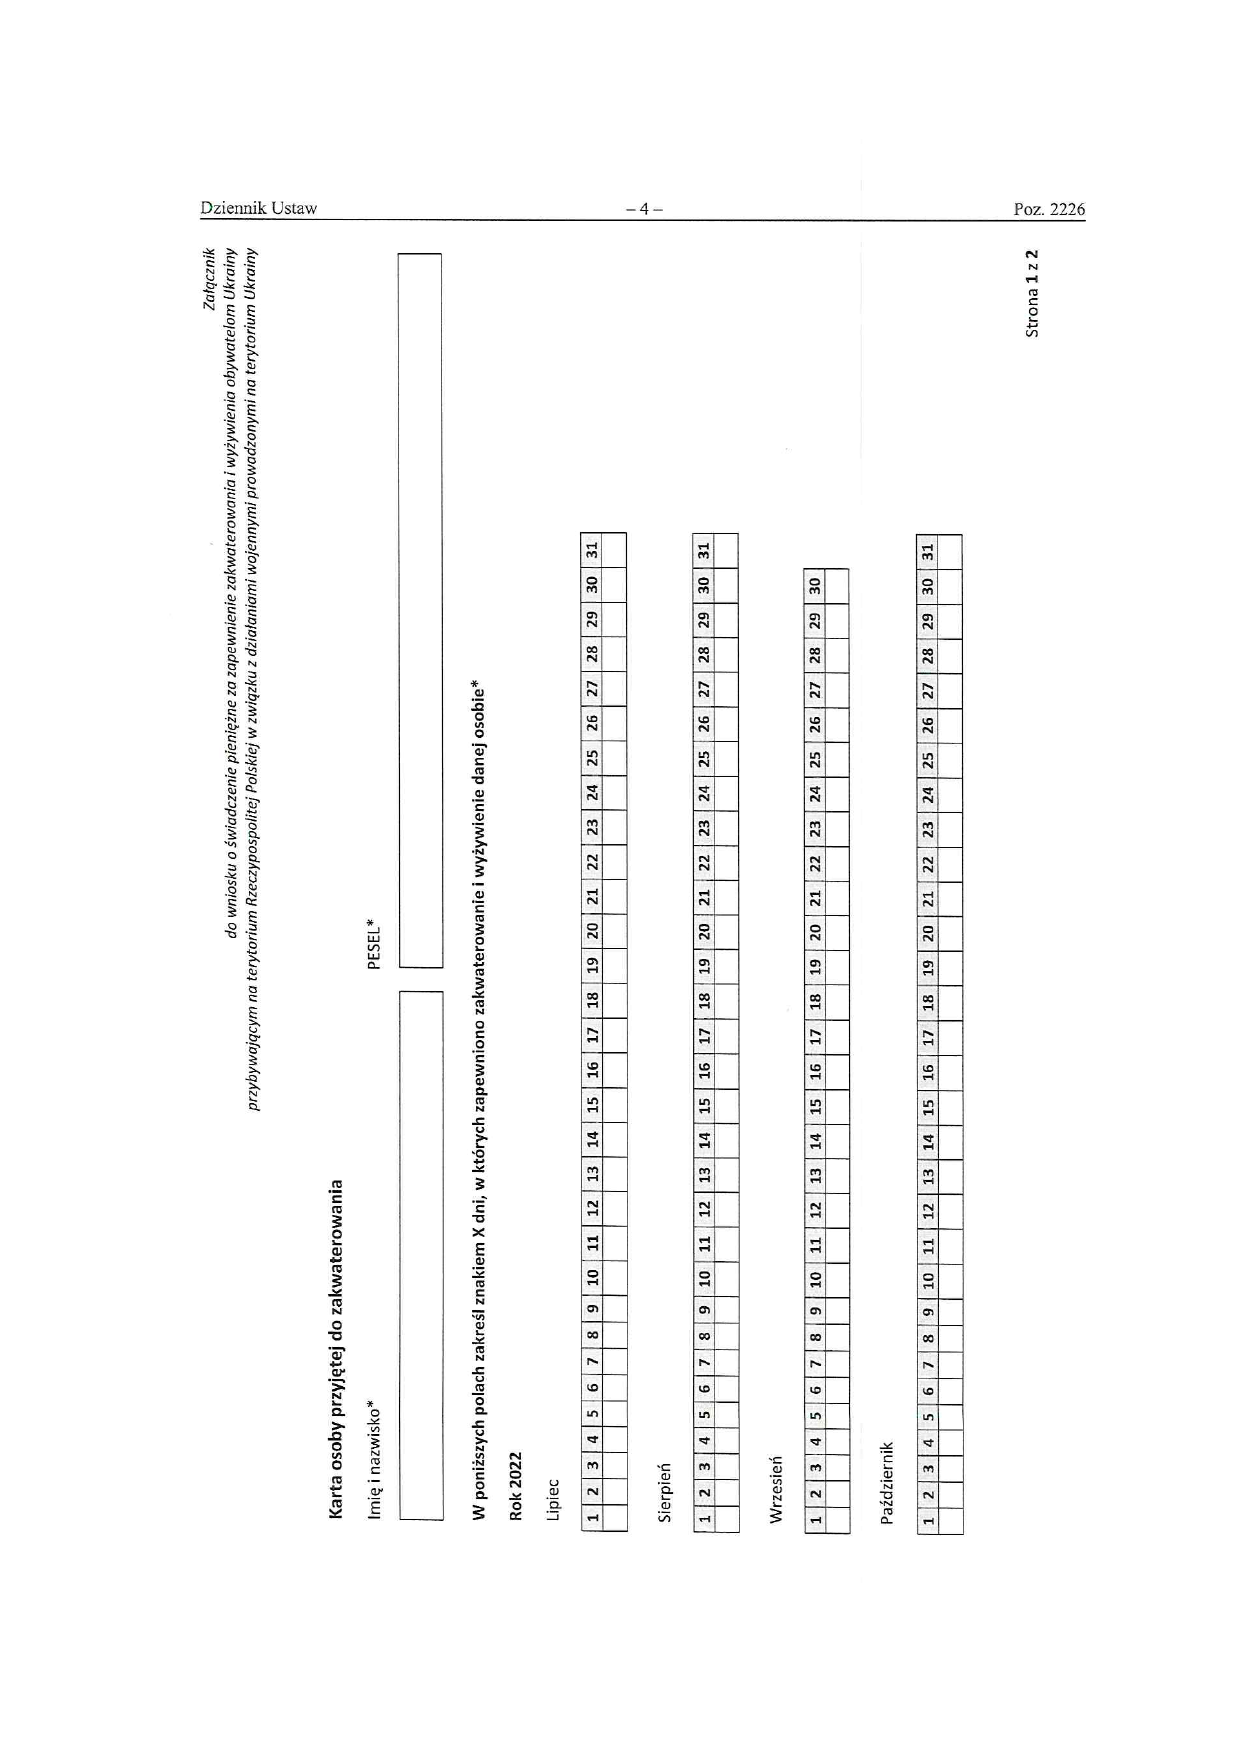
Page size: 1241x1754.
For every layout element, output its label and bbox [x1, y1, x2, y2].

picture [95, 118, 1161, 1625]
